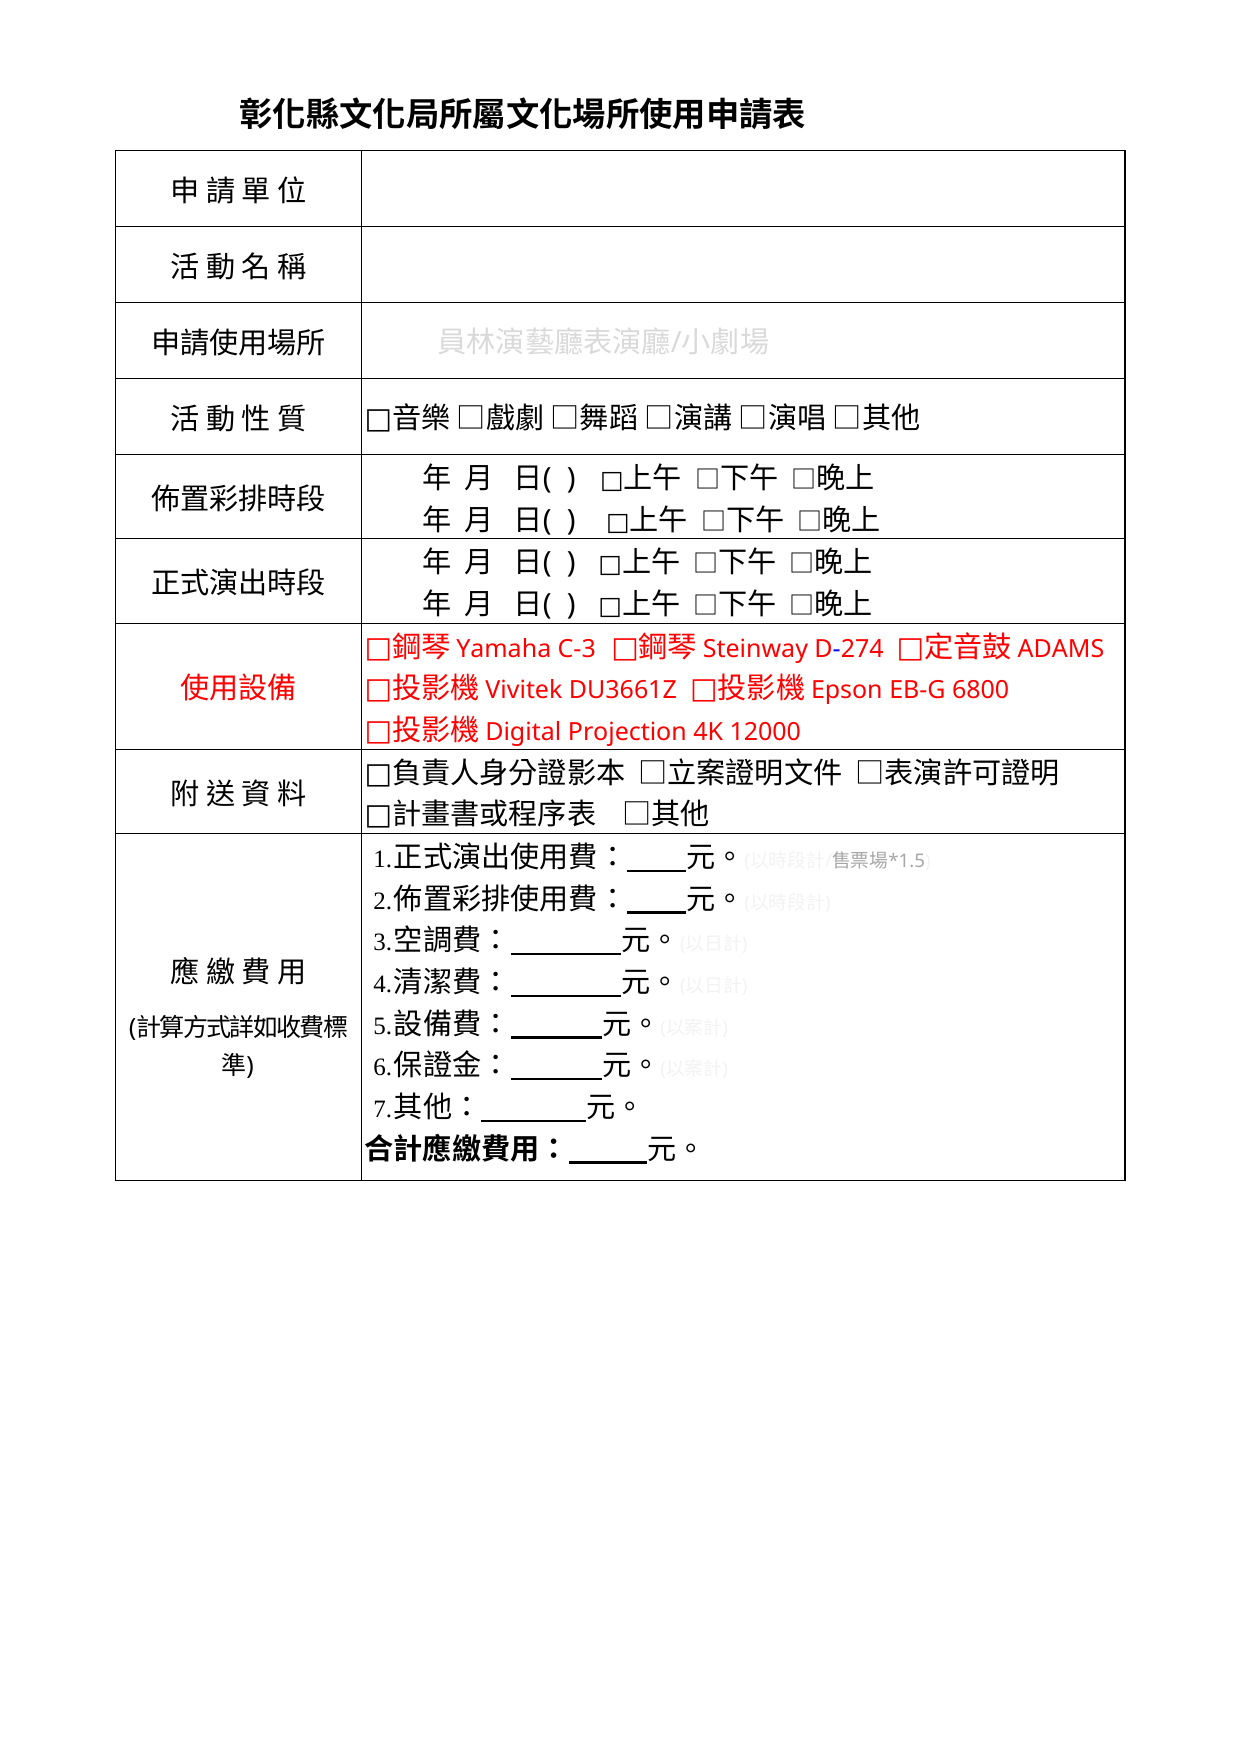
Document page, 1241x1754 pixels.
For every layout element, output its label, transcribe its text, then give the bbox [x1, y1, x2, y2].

table_cell 使用設備 [116, 624, 361, 749]
table_header 彰化縣文化局所屬文化場所使用申請表 [115, 75, 1125, 150]
table_cell 活 動 名 稱 [116, 227, 361, 302]
table_cell □負責人身分證影本 □立案證明文件 □表演許可證明 □計畫書或程序表 □其他 [362, 750, 1124, 833]
table_cell 申請使用場所 [116, 303, 361, 378]
table_cell 正式演出使用費： 元。(以時段計/售票場*1.5) 佈置彩排使用費： 元。(以時段計) 空調費： 元。(以日計) 清潔費： 元。(以日計) 設備費： 元。(以案計) 保證金： 元。(以案計) 其他： 元。 合計應繳費用： 元。 [362, 834, 1124, 1180]
table_cell 佈置彩排時段 [116, 455, 361, 538]
table_cell 年 月 日( ) □上午 □下午 □晚上 年 月 日( ) □上午 □下午 □晚上 [362, 539, 1124, 623]
table_cell [362, 227, 1124, 302]
table_cell □鋼琴Yamaha C-3 □鋼琴Steinway D-274 □定音鼓ADAMS □投影機Vivitek DU3661Z □投影機Epson EB-G 6800 □投影機Digital Projection 4K 12000 [362, 624, 1124, 749]
table_cell □音樂 □戲劇 □舞蹈 □演講 □演唱 □其他 [362, 379, 1124, 454]
table_cell 活 動 性 質 [116, 379, 361, 454]
table_cell 附 送 資 料 [116, 750, 361, 833]
table_cell 員林演藝廳表演廳/小劇場 [362, 303, 1124, 378]
table_cell [362, 151, 1124, 226]
table_cell 應 繳 費 用 (計算方式詳如收費標準) [116, 834, 361, 1180]
table_cell 申 請 單 位 [116, 151, 361, 226]
table_cell 年 月 日( ) □上午 □下午 □晚上 年 月 日( ) □上午 □下午 □晚上 [362, 455, 1124, 538]
table_cell 正式演出時段 [116, 539, 361, 623]
